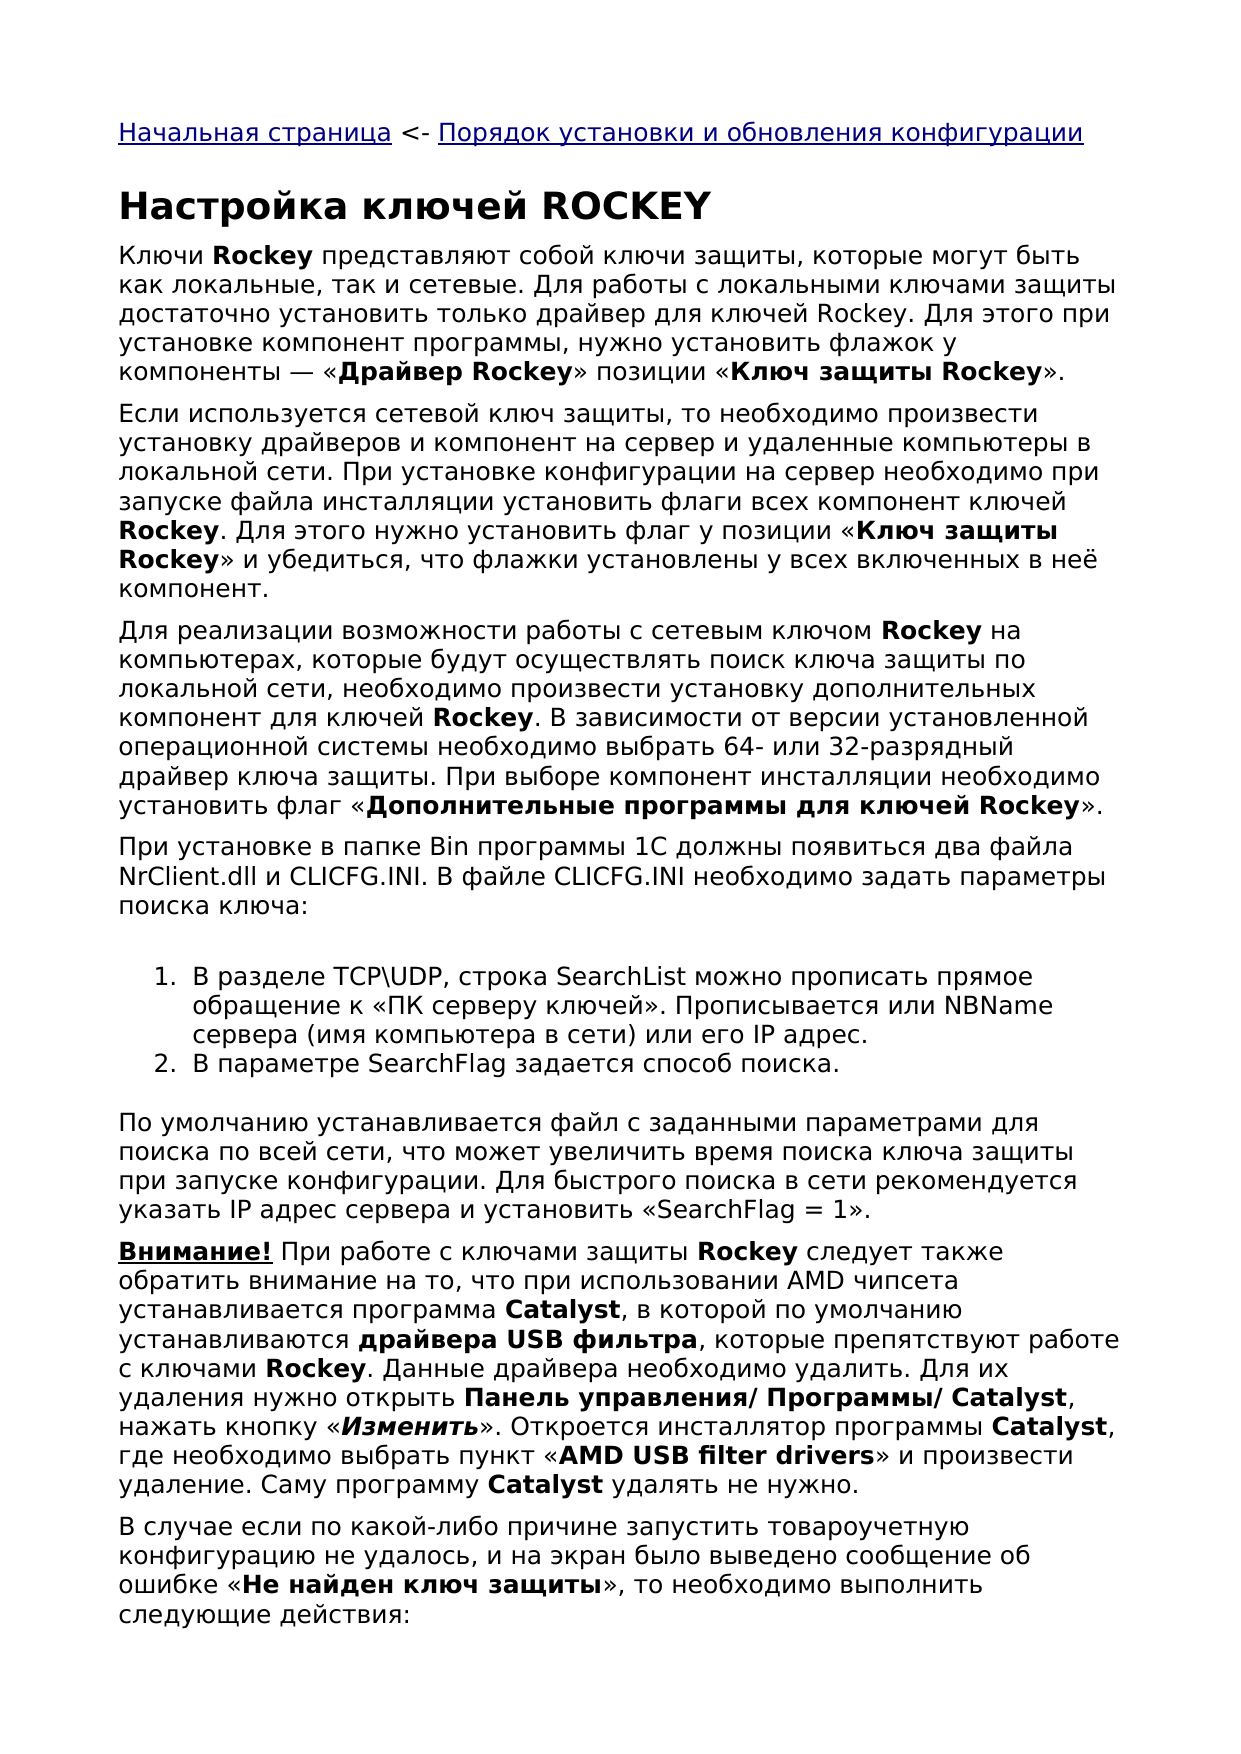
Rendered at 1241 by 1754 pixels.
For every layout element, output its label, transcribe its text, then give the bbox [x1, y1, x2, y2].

subtitle Настройка ключей ROCKEY [118, 185, 1122, 228]
text Для реализации возможности работы с сетевым ключом Rockey на компьютерах, которые будут осуществлять поиск ключа защиты по локальной сети, необходимо произвести установку дополнительных компонент для ключей Rockey. В зависимости от версии установленной операционной системы необходимо выбрать 64- или 32-разрядный драйвер ключа защиты. При выборе компонент инсталляции необходимо установить флаг «Дополнительные программы для ключей Rockey». [118, 616, 1122, 820]
text Если используется сетевой ключ защиты, то необходимо произвести установку драйверов и компонент на сервер и удаленные компьютеры в локальной сети. При установке конфигурации на сервер необходимо при запуске файла инсталляции установить флаги всех компонент ключей Rockey. Для этого нужно установить флаг у позиции «Ключ защиты Rockey» и убедиться, что флажки установлены у всех включенных в неё компонент. [118, 399, 1122, 603]
text По умолчанию устанавливается файл с заданными параметрами для поиска по всей сети, что может увеличить время поиска ключа защиты при запуске конфигурации. Для быстрого поиска в сети рекомендуется указать IP адрес сервера и установить «SearchFlag = 1». [118, 1108, 1122, 1225]
text В случае если по какой-либо причине запустить товароучетную конфигурацию не удалось, и на экран было выведено сообщение об ошибке «Не найден ключ защиты», то необходимо выполнить следующие действия: [118, 1512, 1122, 1629]
text Начальная страница <- Порядок установки и обновления конфигурации [118, 118, 1122, 147]
list В параметре SearchFlag задается способ поиска. [177, 1049, 1122, 1079]
text Внимание! При работе с ключами защиты Rockey следует также обратить внимание на то, что при использовании AMD чипсета устанавливается программа Catalyst, в которой по умолчанию устанавливаются драйвера USB фильтра, которые препятствуют работе с ключами Rockey. Данные драйвера необходимо удалить. Для их удаления нужно открыть Панель управления/ Программы/ Catalyst, нажать кнопку «Изменить». Откроется инсталлятор программы Catalyst, где необходимо выбрать пункт «AMD USB filter drivers» и произвести удаление. Саму программу Catalyst удалять не нужно. [118, 1237, 1122, 1500]
list В разделе TCP\UDP, строка SearchList можно прописать прямое обращение к «ПК серверу ключей». Прописывается или NBName сервера (имя компьютера в сети) или его IP адрес. [177, 962, 1122, 1049]
text При установке в папке Bin программы 1С должны появиться два файла NrClient.dll и CLICFG.INI. В файле CLICFG.INI необходимо задать параметры поиска ключа: [118, 833, 1122, 920]
text Ключи Rockey представляют собой ключи защиты, которые могут быть как локальные, так и сетевые. Для работы с локальными ключами защиты достаточно установить только драйвер для ключей Rockey. Для этого при установке компонент программы, нужно установить флажок у компоненты — «Драйвер Rockey» позиции «Ключ защиты Rockey». [118, 241, 1122, 387]
